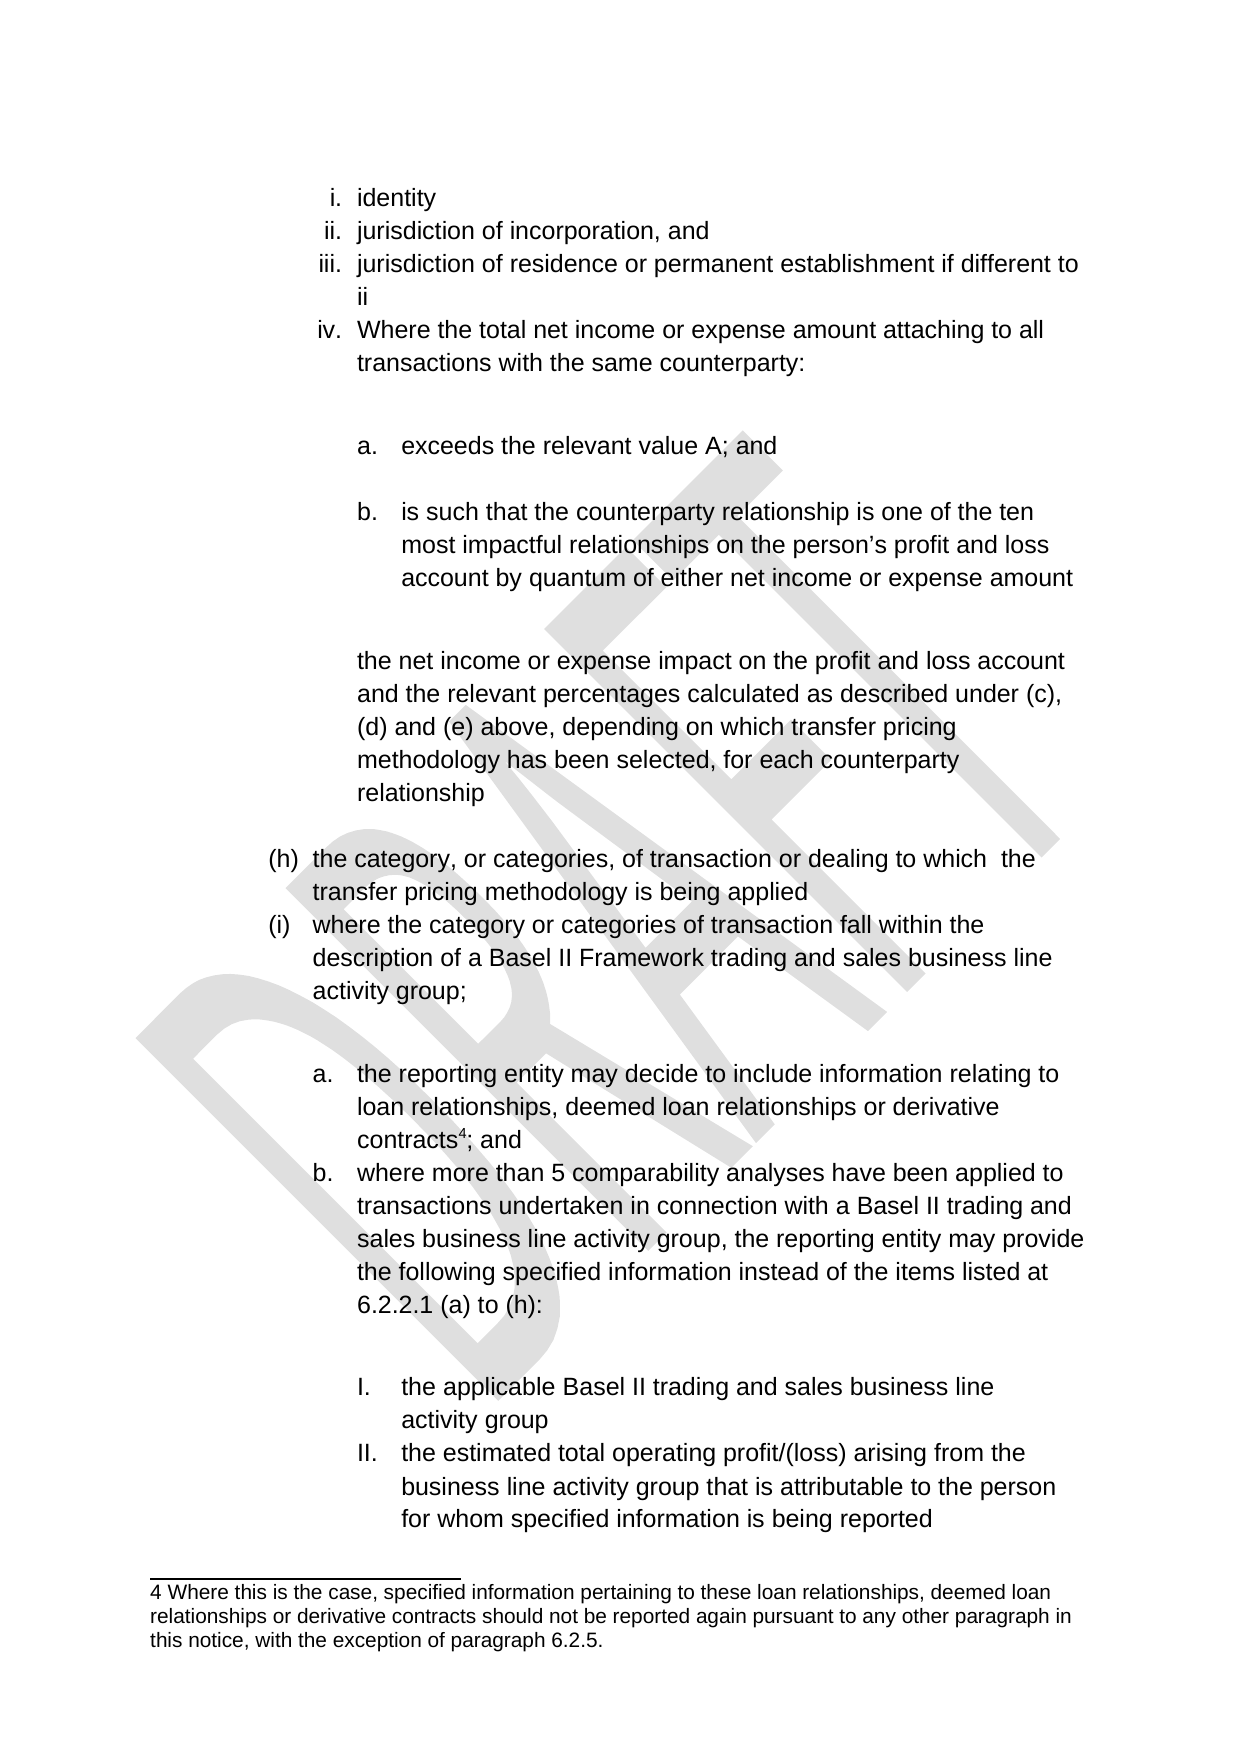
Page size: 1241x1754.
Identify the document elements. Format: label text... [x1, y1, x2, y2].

list jurisdiction of residence or permanent establishment if different to ii [342, 249, 1090, 311]
list where the category or categories of transaction fall within the description of a Basel II Framework trading and sales business line activity group; [268, 910, 385, 1004]
text a. the reporting entity may decide to include information relating to loan relationships, deemed loan relationships or derivative contracts; and [390, 1058, 549, 1153]
text a. the reporting entity may decide to include information relating to loan relationships, deemed loan relationships or derivative contracts; and [312, 1058, 443, 1153]
text a. the reporting entity may decide to include information relating to loan relationships, deemed loan relationships or derivative contracts; and [518, 1058, 705, 1153]
text the net income or expense impact on the profit and loss account and the relevant percentages calculated as described under (c), (d) and (e) above, depending on which transfer pricing methodology has been selected, for each counterparty relationship [357, 646, 720, 806]
list the category, or categories, of transaction or dealing to which the transfer pricing methodology is being applied [798, 844, 1090, 906]
text b. where more than 5 comparability analyses have been applied to transactions undertaken in connection with a Basel II trading and sales business line activity group, the reporting entity may provide the following specified information instead of the items listed at 6.2.2.1 (a) to (h): [487, 1158, 1090, 1318]
list where the category or categories of transaction fall within the description of a Basel II Framework trading and sales business line activity group; [749, 910, 1090, 1004]
text a. the reporting entity may decide to include information relating to loan relationships, deemed loan relationships or derivative contracts; and [609, 1058, 1090, 1153]
text b. where more than 5 comparability analyses have been applied to transactions undertaken in connection with a Basel II trading and sales business line activity group, the reporting entity may provide the following specified information instead of the items listed at 6.2.2.1 (a) to (h): [312, 1158, 514, 1318]
text a. exceeds the relevant value A; and [745, 431, 1090, 459]
list the category, or categories, of transaction or dealing to which the transfer pricing methodology is being applied [348, 875, 450, 906]
text a. exceeds the relevant value A; and [357, 431, 741, 459]
list where the category or categories of transaction fall within the description of a Basel II Framework trading and sales business line activity group; [681, 938, 829, 1004]
list the category, or categories, of transaction or dealing to which the transfer pricing methodology is being applied [418, 844, 582, 906]
text b. is such that the counterparty relationship is one of the ten most impactful relationships on the person’s profit and loss account by quantum of either net income or expense amount [739, 497, 1090, 592]
text the net income or expense impact on the profit and loss account and the relevant percentages calculated as described under (c), (d) and (e) above, depending on which transfer pricing methodology has been selected, for each counterparty relationship [604, 646, 989, 806]
list jurisdiction of incorporation, and [342, 216, 1090, 245]
list where the category or categories of transaction fall within the description of a Basel II Framework trading and sales business line activity group; [496, 910, 654, 1004]
list where the category or categories of transaction fall within the description of a Basel II Framework trading and sales business line activity group; [346, 910, 511, 1004]
text b. is such that the counterparty relationship is one of the ten most impactful relationships on the person’s profit and loss account by quantum of either net income or expense amount [663, 536, 775, 592]
text b. where more than 5 comparability analyses have been applied to transactions undertaken in connection with a Basel II trading and sales business line activity group, the reporting entity may provide the following specified information instead of the items listed at 6.2.2.1 (a) to (h): [312, 1216, 414, 1318]
list Where the total net income or expense amount attaching to all transactions with the same counterparty: [342, 315, 1090, 377]
list identity [342, 183, 1090, 212]
text Where this is the case, specified information pertaining to these loan relationships, deemed loan relationships or derivative contracts should not be reported again pursuant to any other paragraph in this notice, with the exception of paragraph 6.2.5. [150, 1579, 1090, 1651]
text the net income or expense impact on the profit and loss account and the relevant percentages calculated as described under (c), (d) and (e) above, depending on which transfer pricing methodology has been selected, for each counterparty relationship [869, 646, 1090, 806]
text I. the applicable Basel II trading and sales business line activity group [357, 1372, 1090, 1434]
list the category, or categories, of transaction or dealing to which the transfer pricing methodology is being applied [570, 844, 691, 906]
text II. the estimated total operating profit/(loss) arising from the business line activity group that is attributable to the person for whom specified information is being reported [357, 1438, 1090, 1533]
list the category, or categories, of transaction or dealing to which the transfer pricing methodology is being applied [268, 844, 328, 906]
text b. is such that the counterparty relationship is one of the ten most impactful relationships on the person’s profit and loss account by quantum of either net income or expense amount [357, 497, 675, 592]
list the category, or categories, of transaction or dealing to which the transfer pricing methodology is being applied [659, 844, 820, 906]
